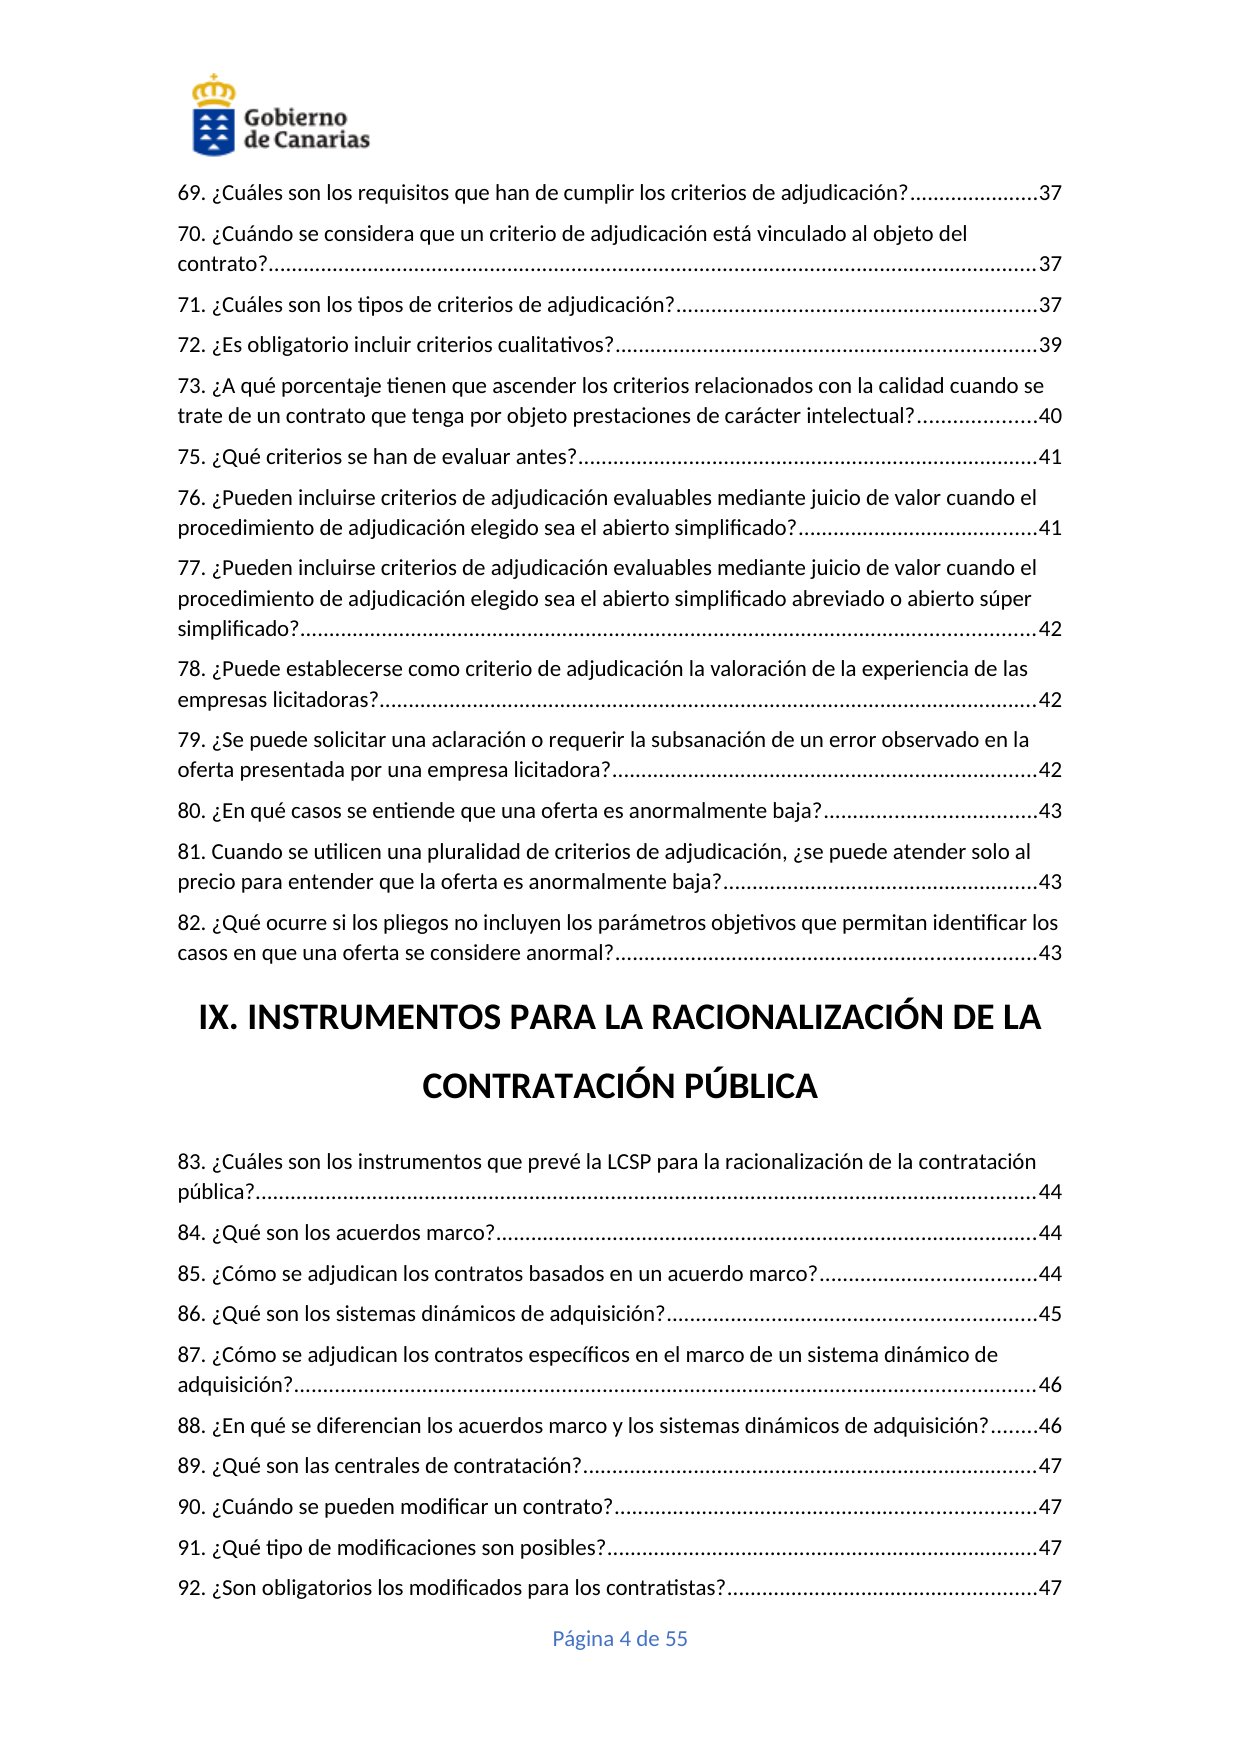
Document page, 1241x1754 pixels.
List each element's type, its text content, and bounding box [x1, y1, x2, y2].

text 81. Cuando se utilicen una pluralidad de criterios de adjudicación, ¿se puede atender solo al precio para entender que la oferta es anormalmente baja? 43 [177, 837, 1063, 895]
text IX. INSTRUMENTOS PARA LA RACIONALIZACIÓN DE LA CONTRATACIÓN PÚBLICA [177, 993, 1063, 1108]
text 87. ¿Cómo se adjudican los contratos específicos en el marco de un sistema dinámico de adquisición? 46 [177, 1340, 1063, 1398]
text 83. ¿Cuáles son los instrumentos que prevé la LCSP para la racionalización de la contratación pública? 44 [177, 1147, 1063, 1205]
text 88. ¿En qué se diferencian los acuerdos marco y los sistemas dinámicos de adquisición? 46 [177, 1411, 1063, 1439]
text 82. ¿Qué ocurre si los pliegos no incluyen los parámetros objetivos que permitan identificar los casos en que una oferta se considere anormal? 43 [177, 908, 1063, 966]
text 73. ¿A qué porcentaje tienen que ascender los criterios relacionados con la calidad cuando se trate de un contrato que tenga por objeto prestaciones de carácter intelectual? 40 [177, 371, 1063, 429]
text 77. ¿Pueden incluirse criterios de adjudicación evaluables mediante juicio de valor cuando el procedimiento de adjudicación elegido sea el abierto simplificado abreviado o abierto súper simplificado? 42 [177, 553, 1063, 642]
text 69. ¿Cuáles son los requisitos que han de cumplir los criterios de adjudicación? 37 [177, 178, 1063, 206]
text 85. ¿Cómo se adjudican los contratos basados en un acuerdo marco? 44 [177, 1259, 1063, 1287]
text 91. ¿Qué tipo de modificaciones son posibles? 47 [177, 1533, 1063, 1561]
text 80. ¿En qué casos se entiende que una oferta es anormalmente baja? 43 [177, 796, 1063, 824]
text 79. ¿Se puede solicitar una aclaración o requerir la subsanación de un error observado en la oferta presentada por una empresa licitadora? 42 [177, 725, 1063, 783]
text 92. ¿Son obligatorios los modificados para los contratistas? 47 [177, 1573, 1063, 1601]
text 71. ¿Cuáles son los tipos de criterios de adjudicación? 37 [177, 290, 1063, 318]
text 70. ¿Cuándo se considera que un criterio de adjudicación está vinculado al objeto del contrato? 37 [177, 219, 1063, 277]
text 90. ¿Cuándo se pueden modificar un contrato? 47 [177, 1492, 1063, 1520]
text 72. ¿Es obligatorio incluir criterios cualitativos? 39 [177, 331, 1063, 358]
text 84. ¿Qué son los acuerdos marco? 44 [177, 1218, 1063, 1246]
text 75. ¿Qué criterios se han de evaluar antes? 41 [177, 442, 1063, 470]
text 86. ¿Qué son los sistemas dinámicos de adquisición? 45 [177, 1299, 1063, 1327]
text 76. ¿Pueden incluirse criterios de adjudicación evaluables mediante juicio de valor cuando el procedimiento de adjudicación elegido sea el abierto simplificado? 41 [177, 483, 1063, 541]
picture [177, 73, 393, 179]
text 78. ¿Puede establecerse como criterio de adjudicación la valoración de la experiencia de las empresas licitadoras? 42 [177, 654, 1063, 713]
text 89. ¿Qué son las centrales de contratación? 47 [177, 1451, 1063, 1479]
